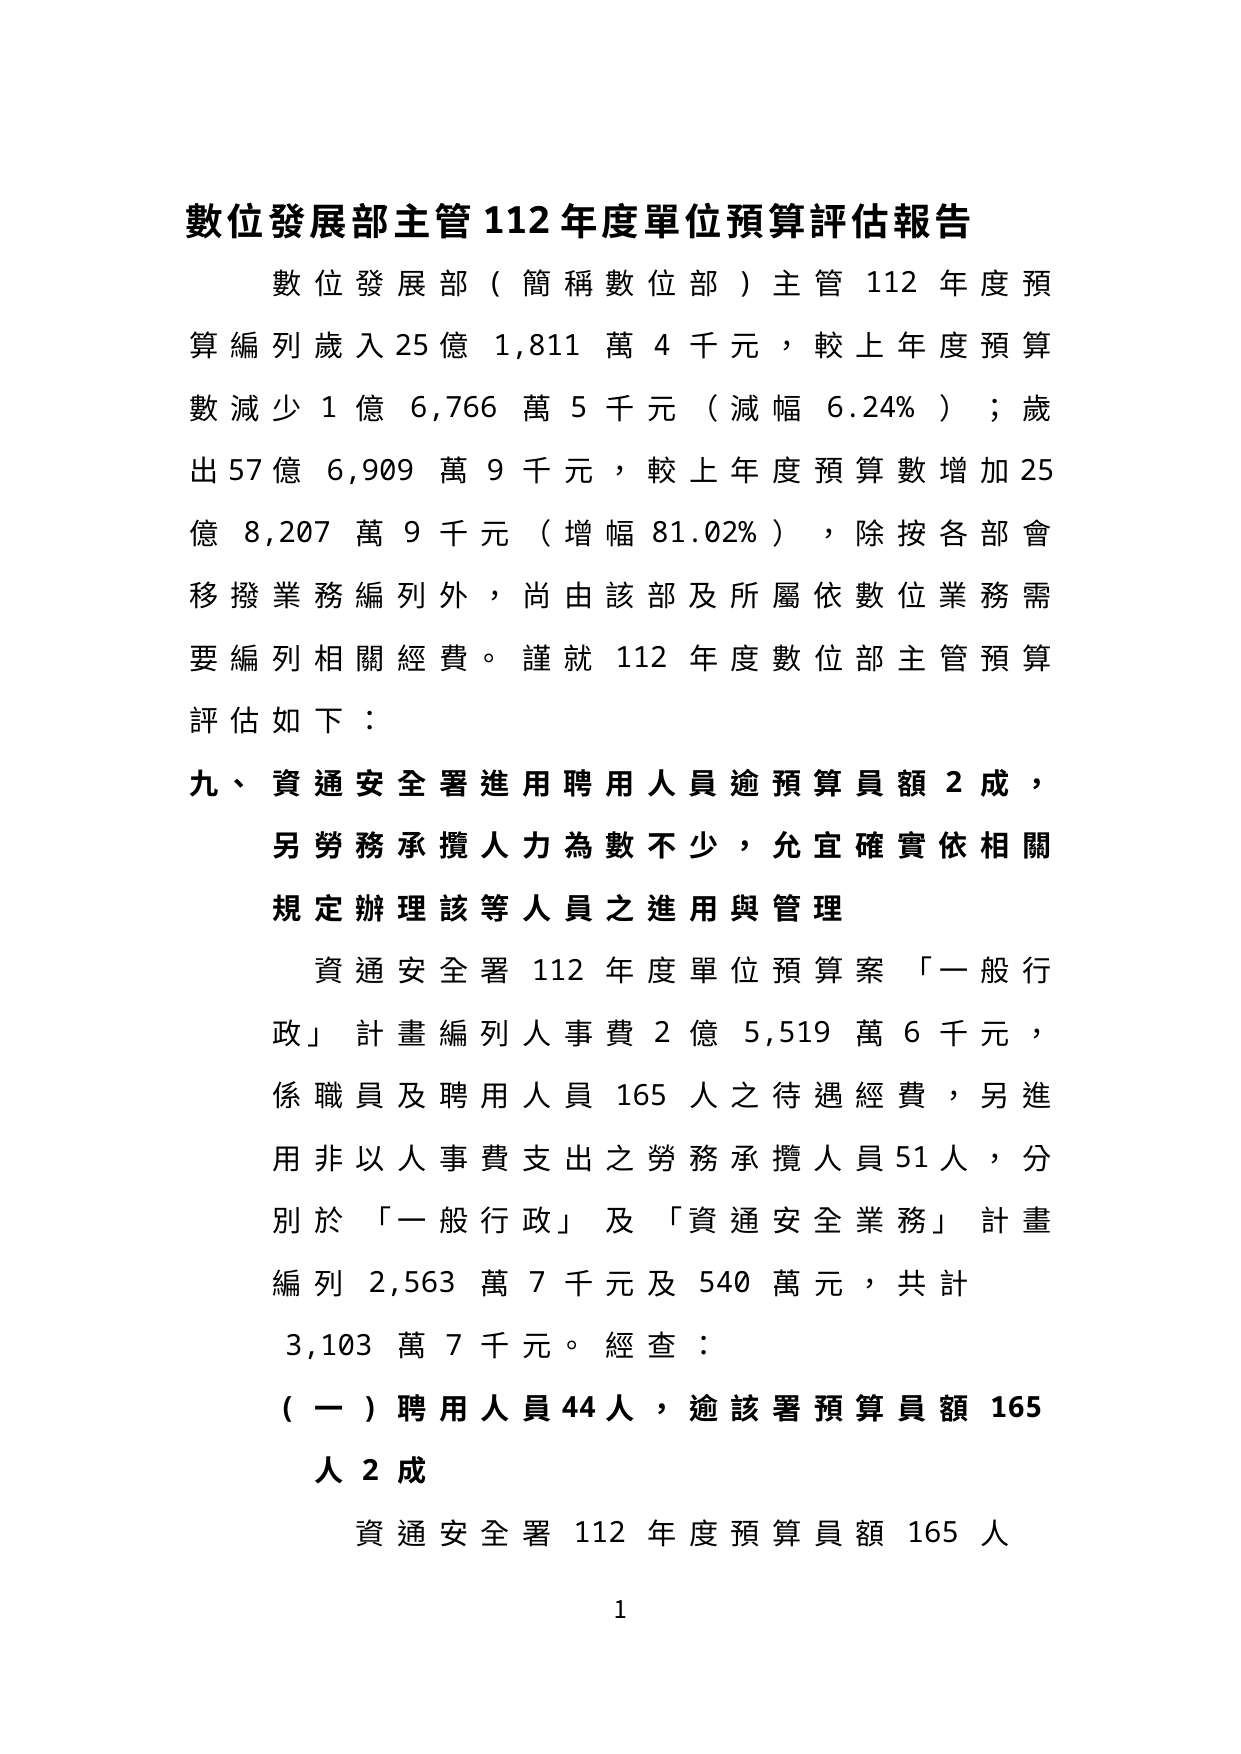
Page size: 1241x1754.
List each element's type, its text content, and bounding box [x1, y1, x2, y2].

text 數位發展部主管112年度單位預算評估報告 [183, 177, 1058, 240]
text 九、資通安全署進用聘用人員逾預算員額2成，另勞務承攬人力為數不少，允宜確實依相關規定辦理該等人員之進用與管理 [183, 740, 1058, 927]
text 資通安全署112年度單位預算案「一般行政」計畫編列人事費2億5,519萬6千元，係職員及聘用人員165人之待遇經費，另進用非以人事費支出之勞務承攬人員51人，分別於「一般行政」及「資通安全業務」計畫編列2,563萬7千元及540萬元，共計3,103萬7千元。經查： [242, 927, 1058, 1365]
text (一)聘用人員44人，逾該署預算員額165人2成 [242, 1365, 1058, 1490]
text 資通安全署112年度預算員額165人 [271, 1490, 1058, 1552]
text 數位發展部(簡稱數位部)主管112年度預算編列歲入25億1,811萬4千元，較上年度預算數減少1億6,766萬5千元（減幅6.24%）；歲出57億6,909萬9千元，較上年度預算數增加25億8,207萬9千元（增幅81.02%），除按各部會移撥業務編列外，尚由該部及所屬依數位業務需要編列相關經費。謹就112年度數位部主管預算評估如下： [183, 240, 1058, 740]
